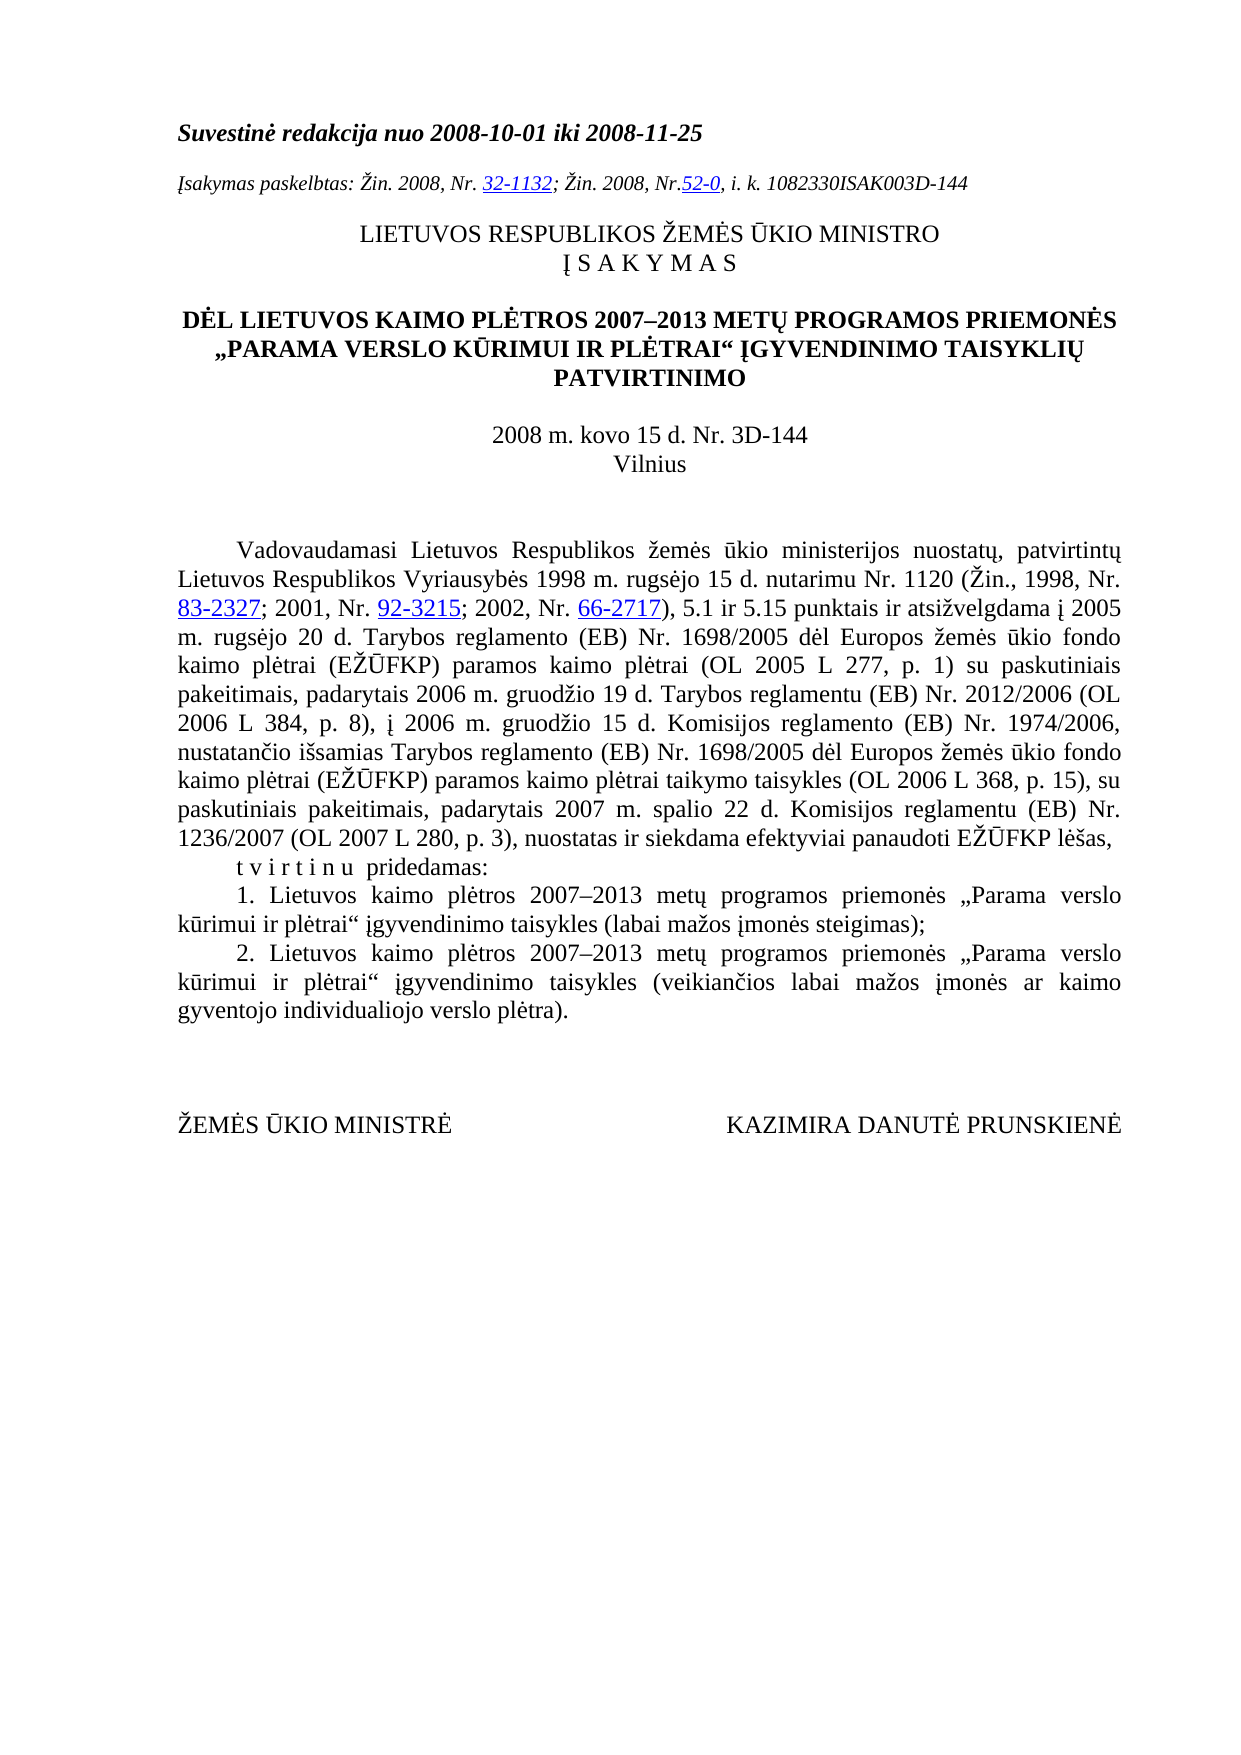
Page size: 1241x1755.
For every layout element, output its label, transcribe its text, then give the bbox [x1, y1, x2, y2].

text ŽEMĖS ŪKIO MINISTRĖ KAZIMIRA DANUTĖ PRUNSKIENĖ [177, 1110, 1122, 1139]
text Suvestinė redakcija nuo 2008-10-01 iki 2008-11-25 [177, 118, 1122, 147]
text 2008 m. kovo 15 d. Nr. 3D-144 [177, 420, 1122, 449]
text ĮSAKYMAS [177, 248, 1122, 277]
text Įsakymas paskelbtas: Žin. 2008, Nr. 32-1132; Žin. 2008, Nr.52-0, i. k. 1082330ISAK003D-144 [177, 171, 1122, 195]
text Vadovaudamasi Lietuvos Respublikos žemės ūkio ministerijos nuostatų, patvirtintų Lietuvos Respublikos Vyriausybės 1998 m. rugsėjo 15 d. nutarimu Nr. 1120 (Žin., 1998, Nr. 83-2327; 2001, Nr. 92-3215; 2002, Nr. 66-2717), 5.1 ir 5.15 punktais ir atsižvelgdama į 2005 m. rugsėjo 20 d. Tarybos reglamento (EB) Nr. 1698/2005 dėl Europos žemės ūkio fondo kaimo plėtrai (EŽŪFKP) paramos kaimo plėtrai (OL 2005 L 277, p. 1) su paskutiniais pakeitimais, padarytais 2006 m. gruodžio 19 d. Tarybos reglamentu (EB) Nr. 2012/2006 (OL 2006 L 384, p. 8), į 2006 m. gruodžio 15 d. Komisijos reglamento (EB) Nr. 1974/2006, nustatančio išsamias Tarybos reglamento (EB) Nr. 1698/2005 dėl Europos žemės ūkio fondo kaimo plėtrai (EŽŪFKP) paramos kaimo plėtrai taikymo taisykles (OL 2006 L 368, p. 15), su paskutiniais pakeitimais, padarytais 2007 m. spalio 22 d. Komisijos reglamentu (EB) Nr. 1236/2007 (OL 2007 L 280, p. 3), nuostatas ir siekdama efektyviai panaudoti EŽŪFKP lėšas, [177, 535, 1122, 852]
text LIETUVOS RESPUBLIKOS ŽEMĖS ŪKIO MINISTRO [177, 219, 1122, 248]
text Vilnius [177, 449, 1122, 478]
text tvirtinu pridedamas: [177, 852, 1122, 880]
text 2. Lietuvos kaimo plėtros 2007–2013 metų programos priemonės „Parama verslo kūrimui ir plėtrai“ įgyvendinimo taisykles (veikiančios labai mažos įmonės ar kaimo gyventojo individualiojo verslo plėtra). [177, 938, 1122, 1024]
text 1. Lietuvos kaimo plėtros 2007–2013 metų programos priemonės „Parama verslo kūrimui ir plėtrai“ įgyvendinimo taisykles (labai mažos įmonės steigimas); [177, 880, 1122, 938]
text DĖL LIETUVOS KAIMO PLĖTROS 2007–2013 METŲ PROGRAMOS PRIEMONĖS „PARAMA VERSLO KŪRIMUI IR PLĖTRAI“ ĮGYVENDINIMO TAISYKLIŲ PATVIRTINIMO [177, 305, 1122, 392]
